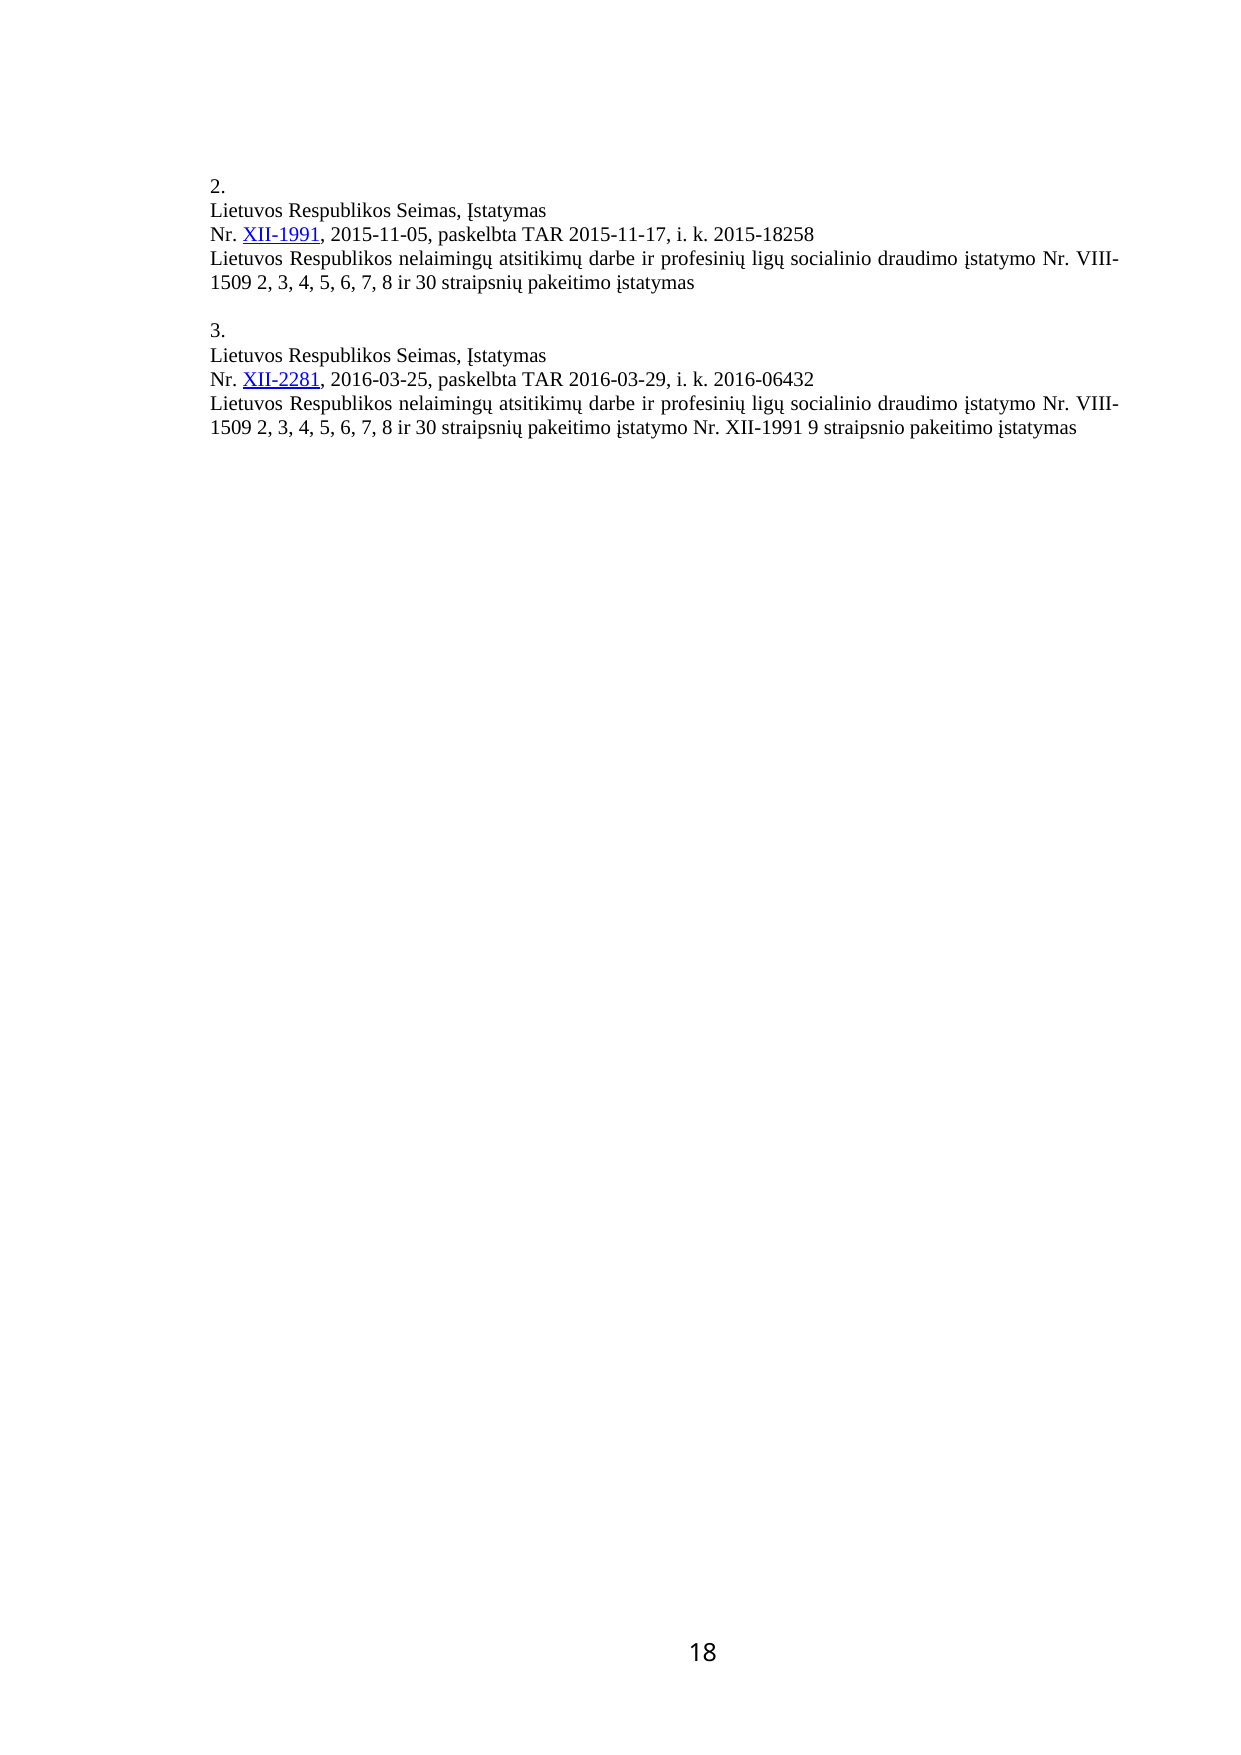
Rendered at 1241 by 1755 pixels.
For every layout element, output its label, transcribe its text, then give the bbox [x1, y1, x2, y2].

text Lietuvos Respublikos Seimas, Įstatymas [210, 198, 1120, 222]
text 2. [210, 174, 1120, 198]
text Nr. XII-1991, 2015-11-05, paskelbta TAR 2015-11-17, i. k. 2015-18258 [210, 222, 1120, 246]
text Nr. XII-2281, 2016-03-25, paskelbta TAR 2016-03-29, i. k. 2016-06432 [210, 367, 1120, 391]
text Lietuvos Respublikos Seimas, Įstatymas [210, 342, 1120, 367]
text Lietuvos Respublikos nelaimingų atsitikimų darbe ir profesinių ligų socialinio draudimo įstatymo Nr. VIII-1509 2, 3, 4, 5, 6, 7, 8 ir 30 straipsnių pakeitimo įstatymo Nr. XII-1991 9 straipsnio pakeitimo įstatymas [210, 391, 1120, 439]
text 3. [210, 318, 1120, 342]
text Lietuvos Respublikos nelaimingų atsitikimų darbe ir profesinių ligų socialinio draudimo įstatymo Nr. VIII-1509 2, 3, 4, 5, 6, 7, 8 ir 30 straipsnių pakeitimo įstatymas [210, 246, 1120, 294]
